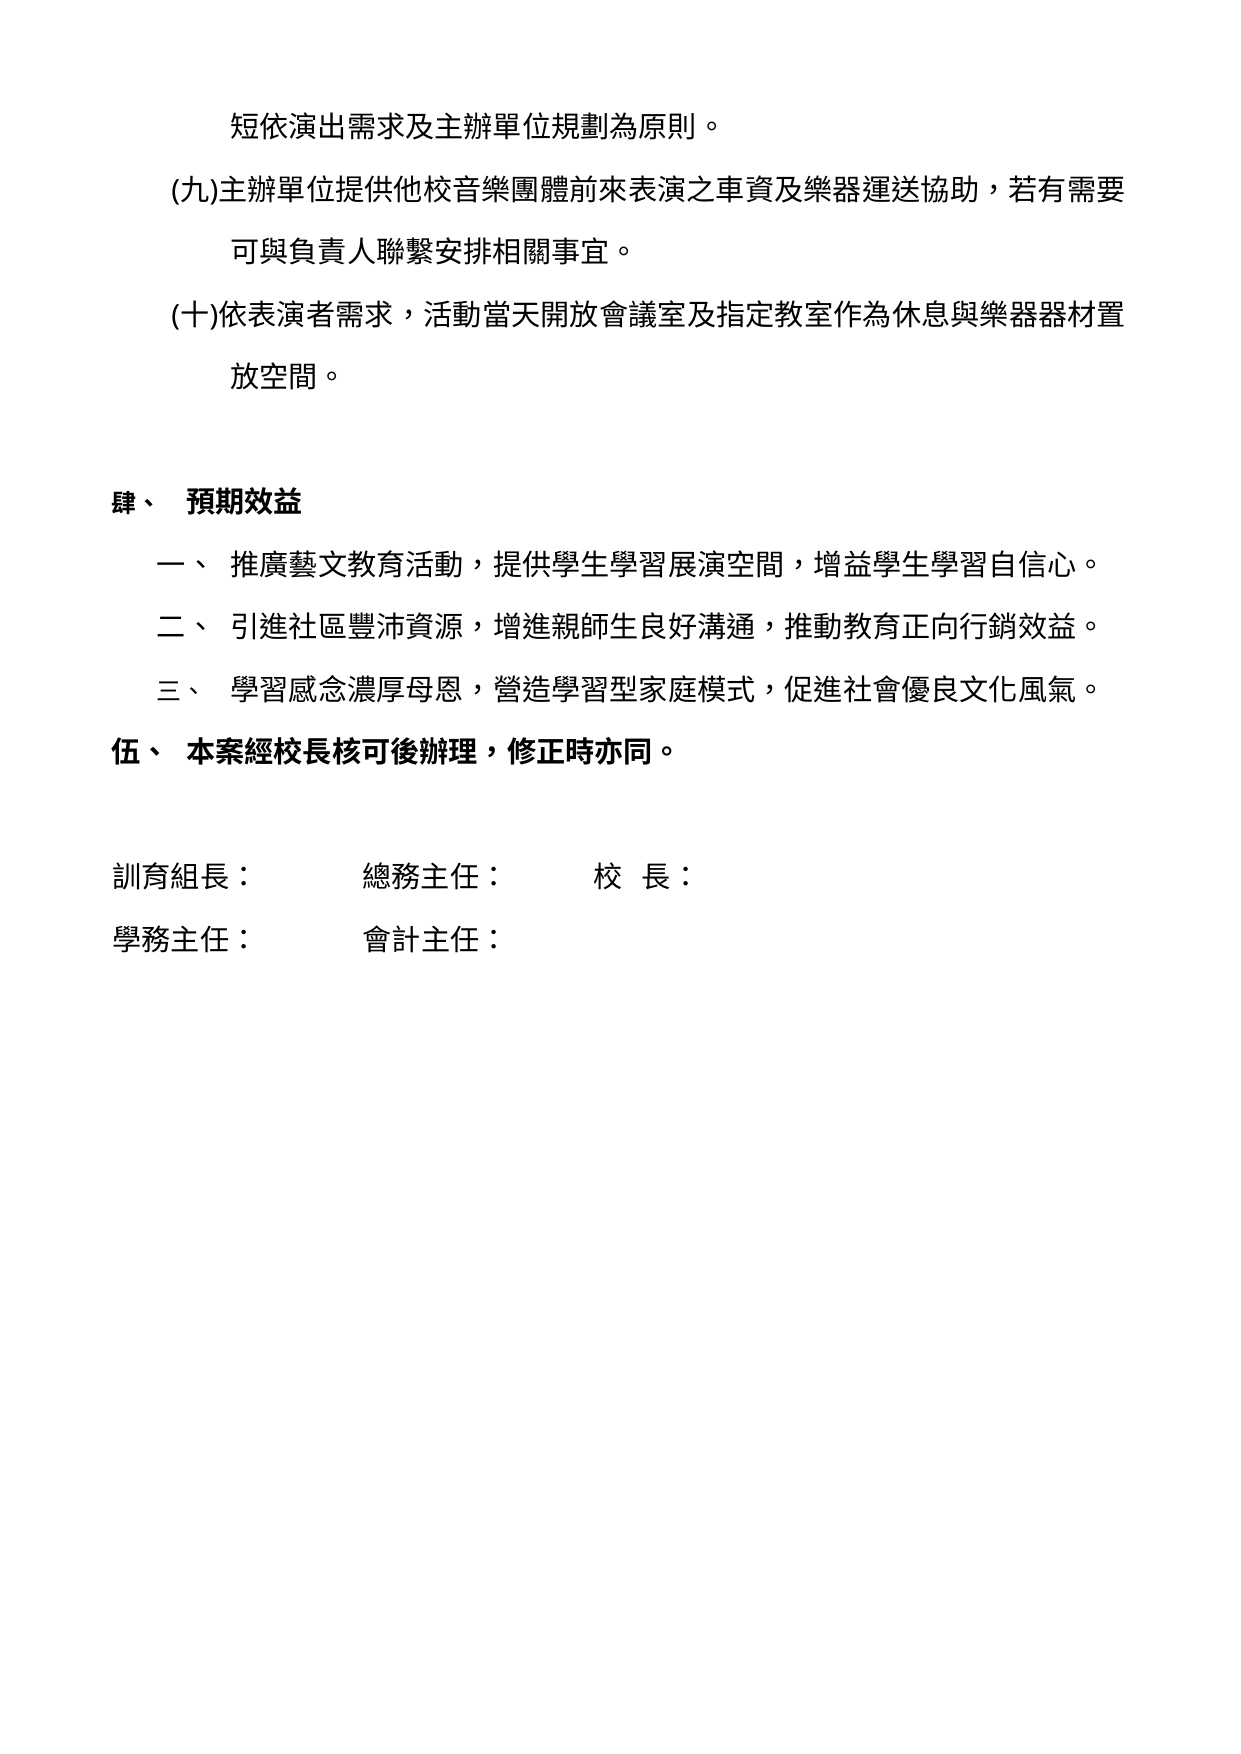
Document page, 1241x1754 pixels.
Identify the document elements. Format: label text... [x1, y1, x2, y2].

list 預期效益 [111, 463, 1128, 525]
text (九)主辦單位提供他校音樂團體前來表演之車資及樂器運送協助，若有需要可與負責人聯繫安排相關事宜。 [171, 150, 1128, 275]
list 引進社區豐沛資源，增進親師生良好溝通，推動教育正向行銷效益。 [157, 588, 1128, 650]
list 推廣藝文教育活動，提供學生學習展演空間，增益學生學習自信心。 [157, 525, 1128, 588]
text 短依演出需求及主辦單位規劃為原則。 [171, 88, 1128, 150]
text 學務主任： 會計主任： [112, 900, 1128, 963]
text (十)依表演者需求，活動當天開放會議室及指定教室作為休息與樂器器材置放空間。 [171, 275, 1128, 400]
list 學習感念濃厚母恩，營造學習型家庭模式，促進社會優良文化風氣。 [157, 650, 1146, 713]
list 本案經校長核可後辦理，修正時亦同。 [111, 713, 1128, 775]
text 訓育組長： 總務主任： 校 長： [112, 838, 1128, 900]
